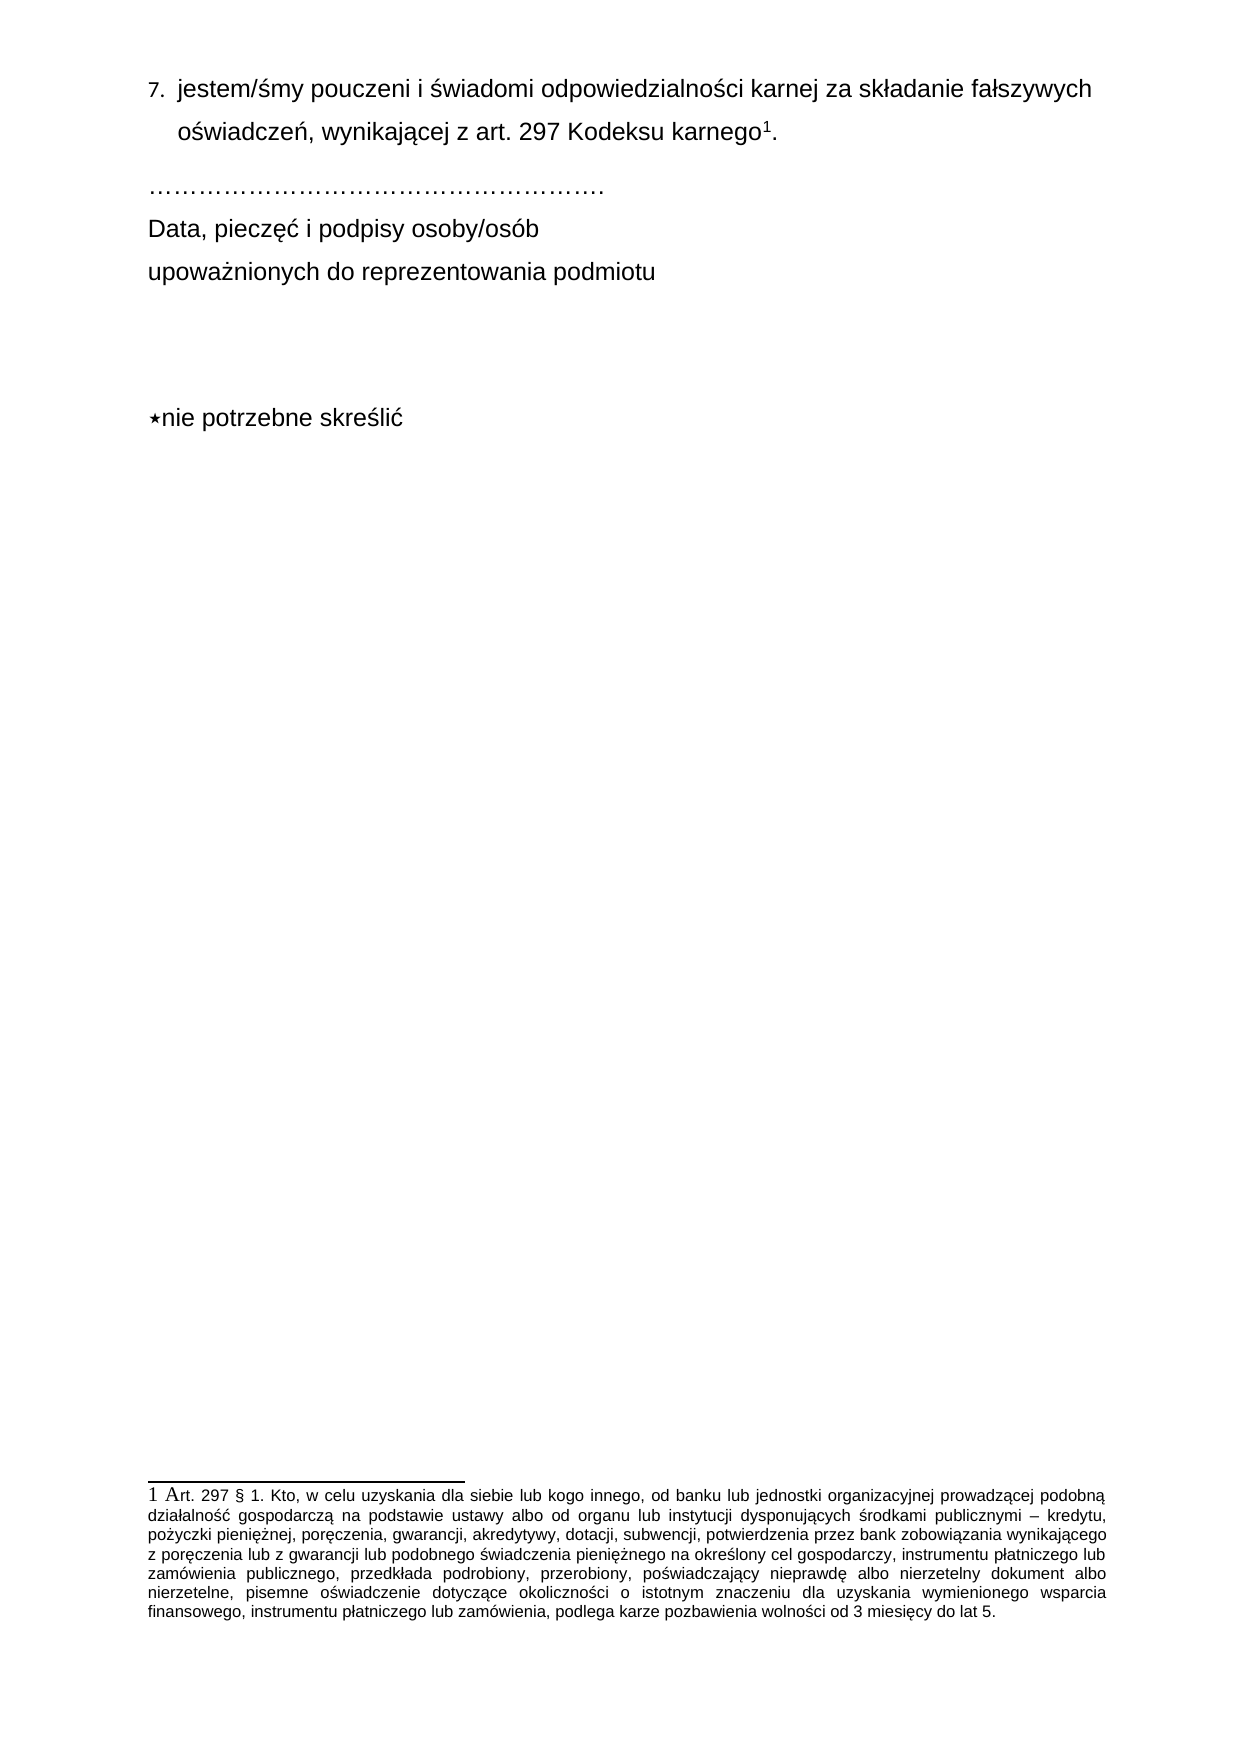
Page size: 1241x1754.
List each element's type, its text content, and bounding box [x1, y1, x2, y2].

list jestem/śmy pouczeni i świadomi odpowiedzialności karnej za składanie fałszywych oświadczeń, wynikającej z art. 297 Kodeksu karnego. [148, 74, 1107, 146]
text upoważnionych do reprezentowania podmiotu [148, 257, 1107, 286]
text Data, pieczęć i podpisy osoby/osób [148, 214, 1107, 243]
text ٭nie potrzebne skreślić [148, 403, 1107, 432]
list Art. 297 § 1. Kto, w celu uzyskania dla siebie lub kogo innego, od banku lub jednostki organizacyjnej prowadzącej podobną działalność gospodarczą na podstawie ustawy albo od organu lub instytucji dysponujących środkami publicznymi – kredytu, pożyczki pieniężnej, poręczenia, gwarancji, akredytywy, dotacji, subwencji, potwierdzenia przez bank zobowiązania wynikającego z poręczenia lub z gwarancji lub podobnego świadczenia pieniężnego na określony cel gospodarczy, instrumentu płatniczego lub zamówienia publicznego, przedkłada podrobiony, przerobiony, poświadczający nieprawdę albo nierzetelny dokument albo nierzetelne, pisemne oświadczenie dotyczące okoliczności o istotnym znaczeniu dla uzyskania wymienionego wsparcia finansowego, instrumentu płatniczego lub zamówienia, podlega karze pozbawienia wolności od 3 miesięcy do lat 5. [148, 1482, 1107, 1621]
text ………………………………………………. [148, 171, 1107, 199]
